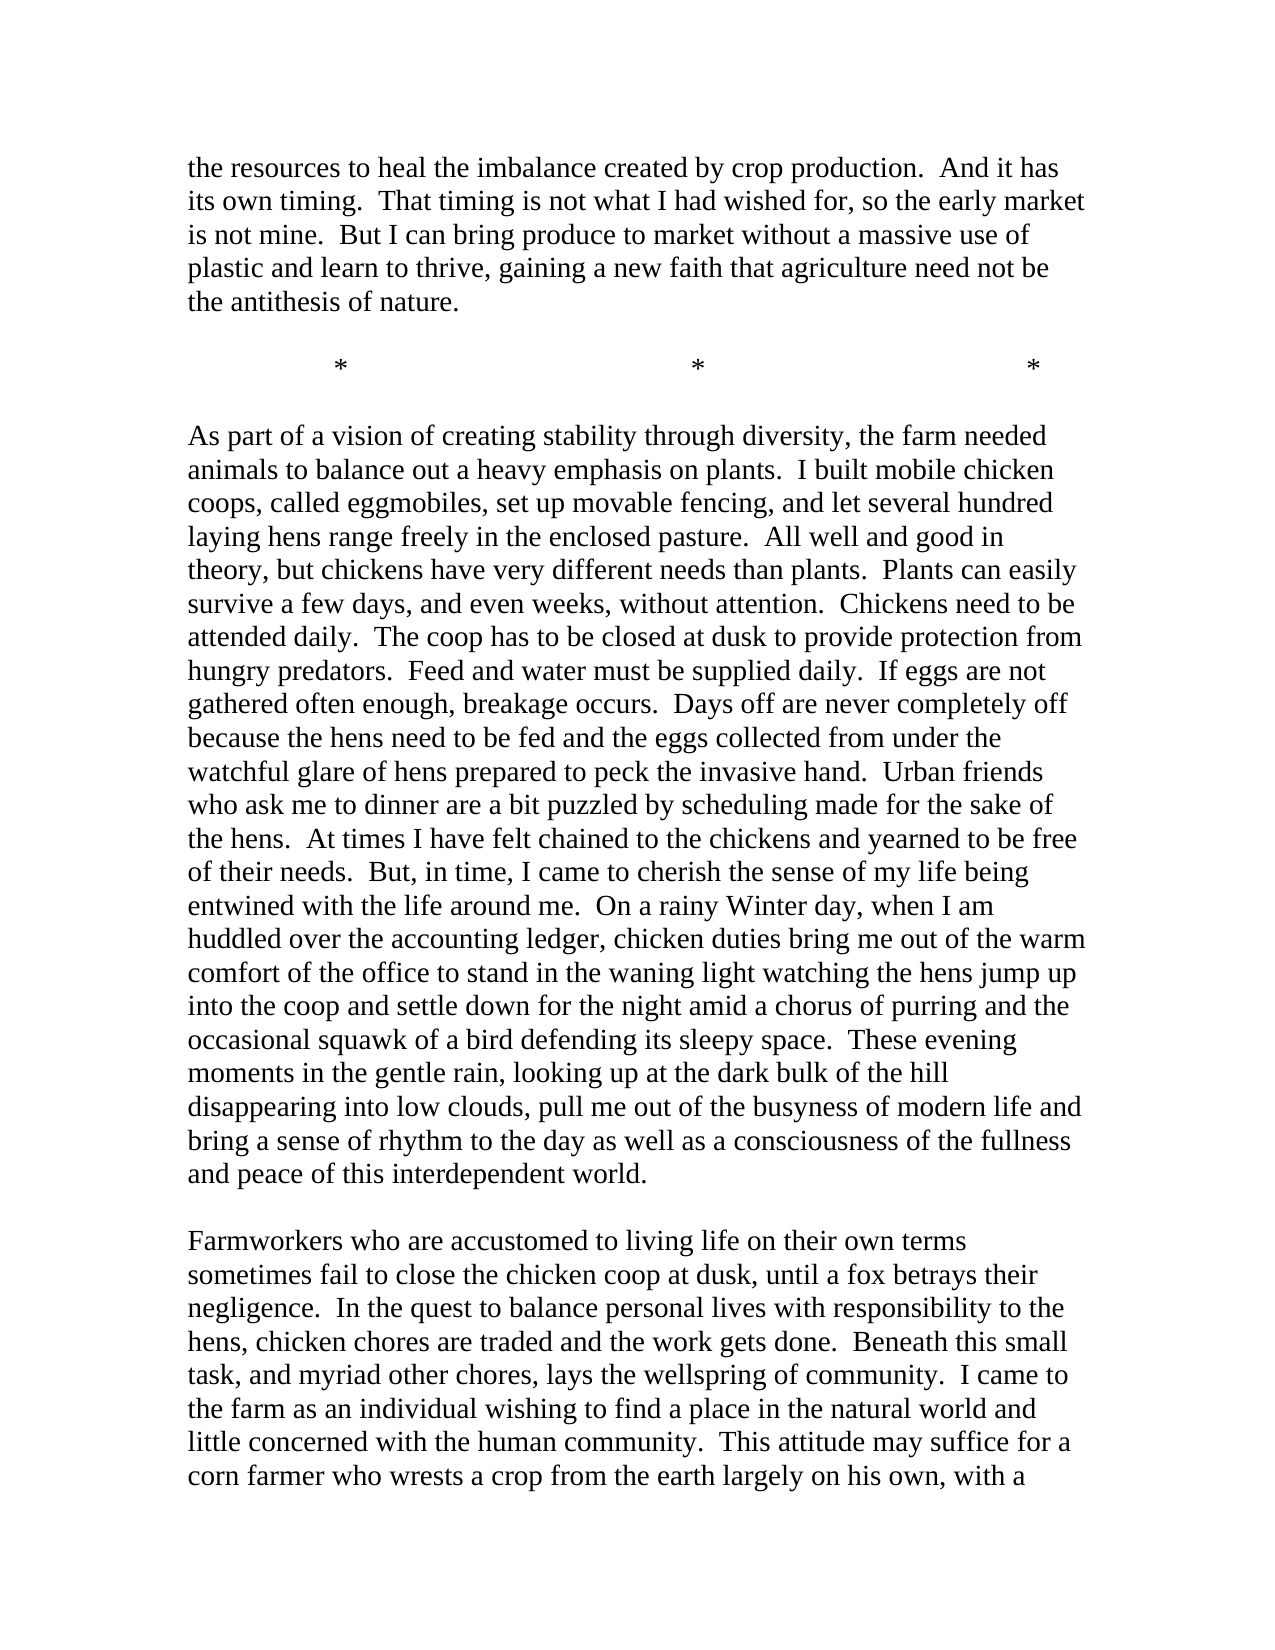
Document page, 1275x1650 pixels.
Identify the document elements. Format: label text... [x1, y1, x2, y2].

text As part of a vision of creating stability through diversity, the farm needed animals to balance out a heavy emphasis on plants. I built mobile chicken coops, called eggmobiles, set up movable fencing, and let several hundred laying hens range freely in the enclosed pasture. All well and good in theory, but chickens have very different needs than plants. Plants can easily survive a few days, and even weeks, without attention. Chickens need to be attended daily. The coop has to be closed at dusk to provide protection from hungry predators. Feed and water must be supplied daily. If eggs are not gathered often enough, breakage occurs. Days off are never completely off because the hens need to be fed and the eggs collected from under the watchful glare of hens prepared to peck the invasive hand. Urban friends who ask me to dinner are a bit puzzled by scheduling made for the sake of the hens. At times I have felt chained to the chickens and yearned to be free of their needs. But, in time, I came to cherish the sense of my life being entwined with the life around me. On a rainy Winter day, when I am huddled over the accounting ledger, chicken duties bring me out of the warm comfort of the office to stand in the waning light watching the hens jump up into the coop and settle down for the night amid a chorus of purring and the occasional squawk of a bird defending its sleepy space. These evening moments in the gentle rain, looking up at the dark bulk of the hill disappearing into low clouds, pull me out of the busyness of modern life and bring a sense of rhythm to the day as well as a consciousness of the fullness and peace of this interdependent world. [187, 418, 1087, 1190]
text the resources to heal the imbalance created by crop production. And it has its own timing. That timing is not what I had wished for, so the early market is not mine. But I can bring produce to market without a massive use of plastic and learn to thrive, gaining a new faith that agriculture need not be the antithesis of nature. [187, 150, 1087, 318]
text * * * [187, 351, 1087, 385]
text Farmworkers who are accustomed to living life on their own terms sometimes fail to close the chicken coop at dusk, until a fox betrays their negligence. In the quest to balance personal lives with responsibility to the hens, chicken chores are traded and the work gets done. Beneath this small task, and myriad other chores, lays the wellspring of community. I came to the farm as an individual wishing to find a place in the natural world and little concerned with the human community. This attitude may suffice for a corn farmer who wrests a crop from the earth largely on his own, with a [187, 1223, 1087, 1492]
